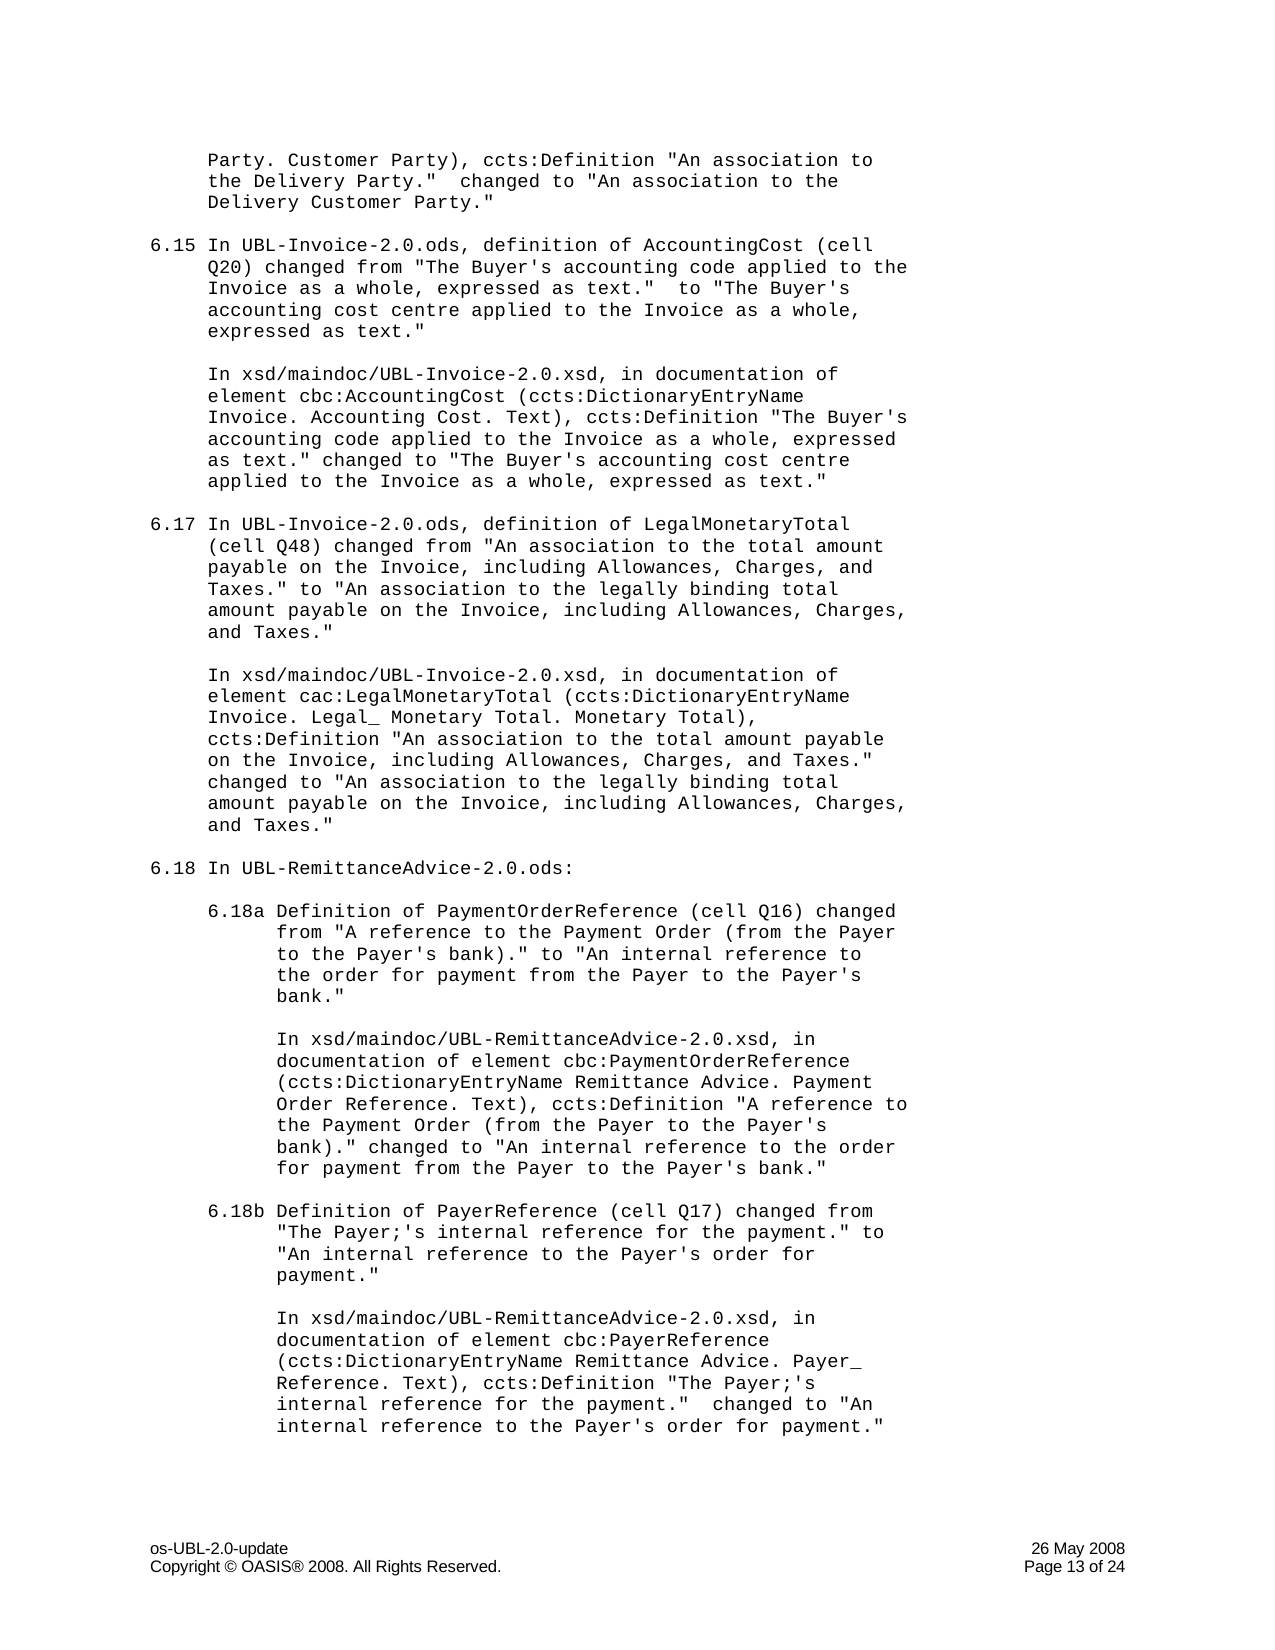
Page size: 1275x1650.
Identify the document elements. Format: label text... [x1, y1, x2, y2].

text the order for payment from the Payer to the Payer's [150, 965, 1125, 987]
text the Payment Order (from the Payer to the Payer's [150, 1116, 1125, 1137]
text Party. Customer Party), ccts:Definition "An association to [150, 150, 1125, 171]
text documentation of element cbc:PayerReference [150, 1330, 1125, 1352]
text ccts:Definition "An association to the total amount payable [150, 729, 1125, 751]
text 6.18 In UBL-RemittanceAdvice-2.0.ods: [150, 858, 1125, 879]
text accounting cost centre applied to the Invoice as a whole, [150, 300, 1125, 322]
text 6.18b Definition of PayerReference (cell Q17) changed from [150, 1201, 1125, 1223]
text Invoice. Legal_ Monetary Total. Monetary Total), [150, 708, 1125, 729]
text for payment from the Payer to the Payer's bank." [150, 1158, 1125, 1180]
text amount payable on the Invoice, including Allowances, Charges, [150, 601, 1125, 622]
text on the Invoice, including Allowances, Charges, and Taxes." [150, 751, 1125, 772]
text 6.18a Definition of PaymentOrderReference (cell Q16) changed [150, 901, 1125, 922]
text and Taxes." [150, 622, 1125, 643]
text applied to the Invoice as a whole, expressed as text." [150, 472, 1125, 493]
text internal reference to the Payer's order for payment." [150, 1416, 1125, 1437]
text In xsd/maindoc/UBL-RemittanceAdvice-2.0.xsd, in [150, 1030, 1125, 1051]
text bank)." changed to "An internal reference to the order [150, 1137, 1125, 1158]
text Taxes." to "An association to the legally binding total [150, 579, 1125, 601]
text Invoice. Accounting Cost. Text), ccts:Definition "The Buyer's [150, 407, 1125, 429]
text from "A reference to the Payment Order (from the Payer [150, 922, 1125, 944]
text "An internal reference to the Payer's order for [150, 1244, 1125, 1266]
text and Taxes." [150, 815, 1125, 837]
text Q20) changed from "The Buyer's accounting code applied to the [150, 257, 1125, 279]
text accounting code applied to the Invoice as a whole, expressed [150, 429, 1125, 450]
text element cbc:AccountingCost (ccts:DictionaryEntryName [150, 386, 1125, 407]
text the Delivery Party." changed to "An association to the [150, 171, 1125, 193]
text Reference. Text), ccts:Definition "The Payer;'s [150, 1373, 1125, 1394]
text changed to "An association to the legally binding total [150, 772, 1125, 794]
text 6.17 In UBL-Invoice-2.0.ods, definition of LegalMonetaryTotal [150, 515, 1125, 536]
text Delivery Customer Party." [150, 193, 1125, 214]
text payment." [150, 1266, 1125, 1287]
text (ccts:DictionaryEntryName Remittance Advice. Payment [150, 1073, 1125, 1094]
text (cell Q48) changed from "An association to the total amount [150, 536, 1125, 558]
text as text." changed to "The Buyer's accounting cost centre [150, 450, 1125, 472]
text In xsd/maindoc/UBL-Invoice-2.0.xsd, in documentation of [150, 364, 1125, 386]
text In xsd/maindoc/UBL-Invoice-2.0.xsd, in documentation of [150, 665, 1125, 686]
text Invoice as a whole, expressed as text." to "The Buyer's [150, 279, 1125, 300]
text internal reference for the payment." changed to "An [150, 1394, 1125, 1416]
text expressed as text." [150, 322, 1125, 343]
text bank." [150, 987, 1125, 1008]
text "The Payer;'s internal reference for the payment." to [150, 1223, 1125, 1244]
text element cac:LegalMonetaryTotal (ccts:DictionaryEntryName [150, 686, 1125, 708]
text Order Reference. Text), ccts:Definition "A reference to [150, 1094, 1125, 1116]
text payable on the Invoice, including Allowances, Charges, and [150, 558, 1125, 579]
text 6.15 In UBL-Invoice-2.0.ods, definition of AccountingCost (cell [150, 236, 1125, 257]
text to the Payer's bank)." to "An internal reference to [150, 944, 1125, 965]
text amount payable on the Invoice, including Allowances, Charges, [150, 794, 1125, 815]
text documentation of element cbc:PaymentOrderReference [150, 1051, 1125, 1073]
text (ccts:DictionaryEntryName Remittance Advice. Payer_ [150, 1352, 1125, 1373]
text In xsd/maindoc/UBL-RemittanceAdvice-2.0.xsd, in [150, 1309, 1125, 1330]
